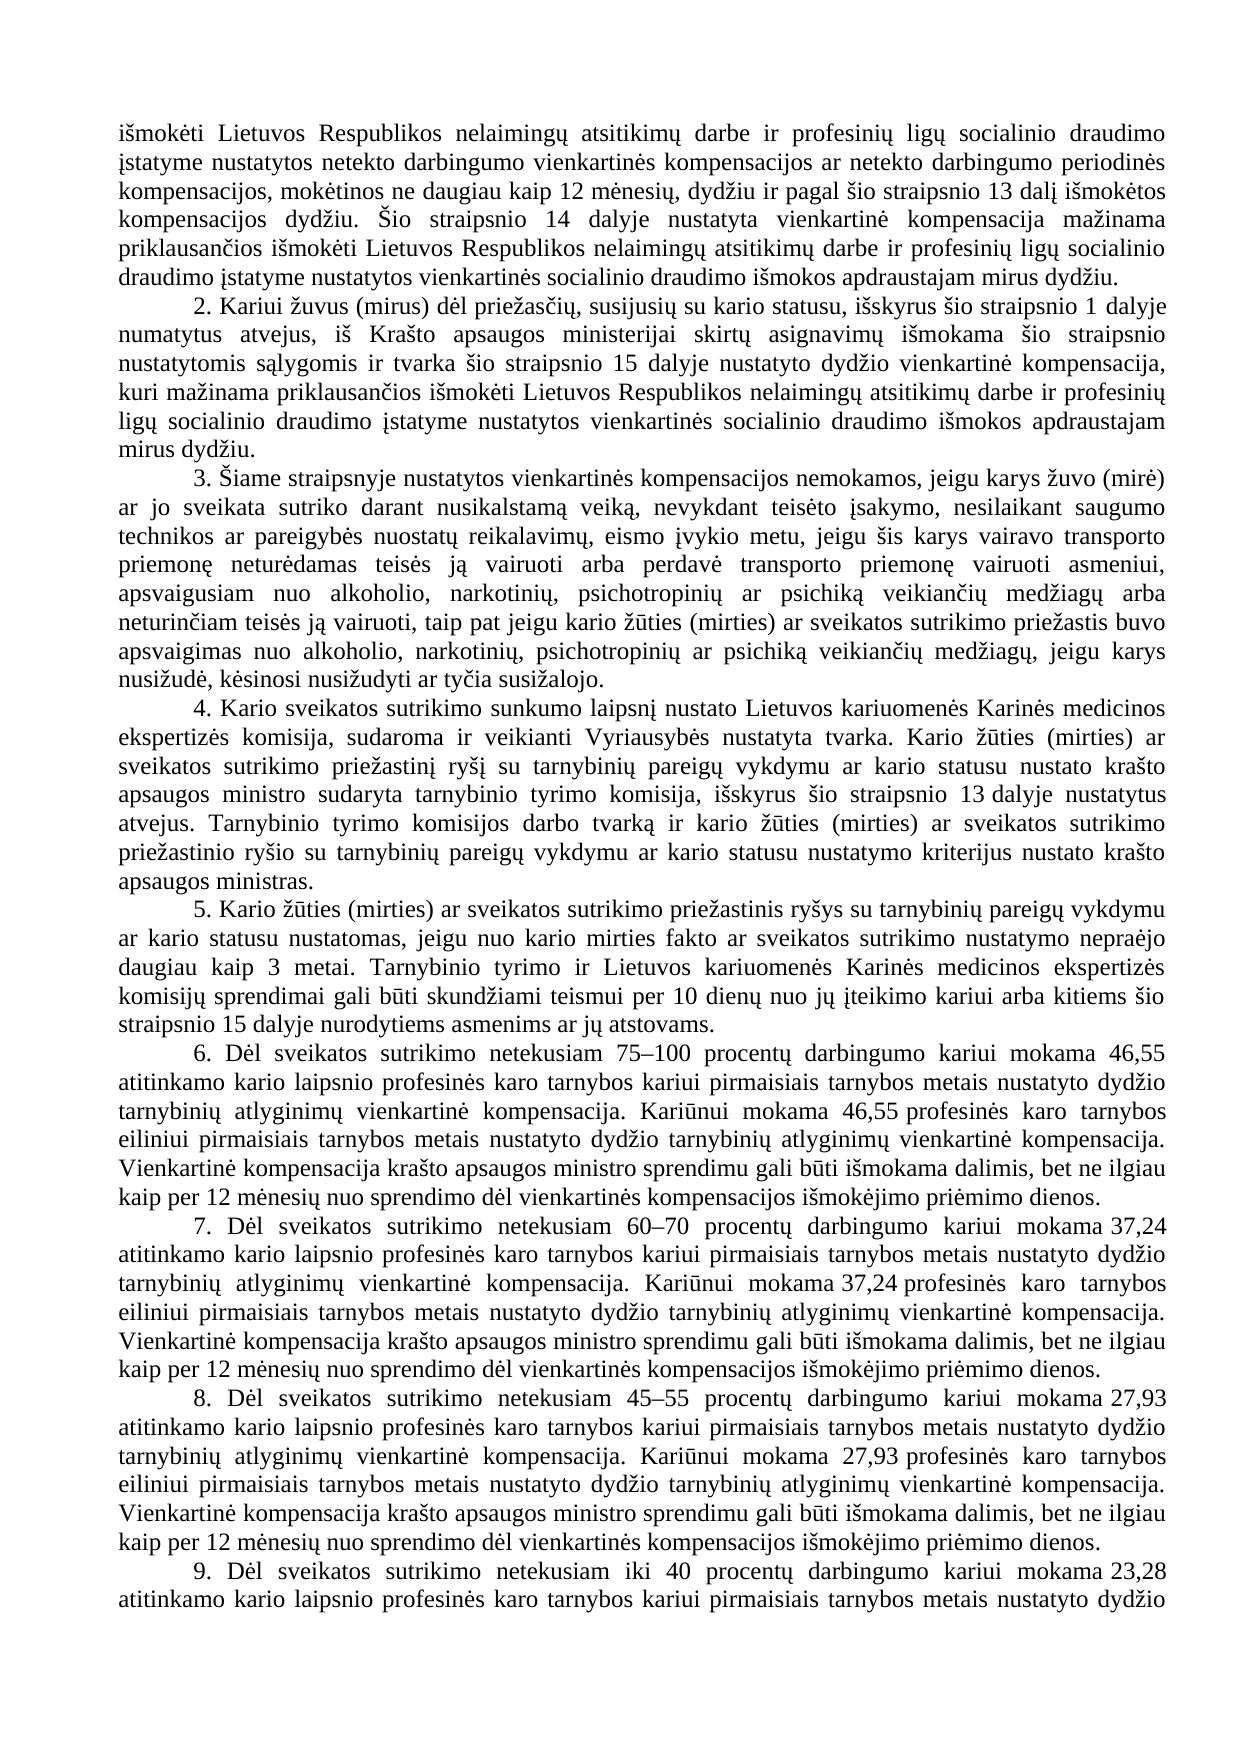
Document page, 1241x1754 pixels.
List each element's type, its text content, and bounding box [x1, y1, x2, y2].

text 5. Kario žūties (mirties) ar sveikatos sutrikimo priežastinis ryšys su tarnybinių pareigų vykdymu ar kario statusu nustatomas, jeigu nuo kario mirties fakto ar sveikatos sutrikimo nustatymo nepraėjo daugiau kaip 3 metai. Tarnybinio tyrimo ir Lietuvos kariuomenės Karinės medicinos ekspertizės komisijų sprendimai gali būti skundžiami teismui per 10 dienų nuo jų įteikimo kariui arba kitiems šio straipsnio 15 dalyje nurodytiems asmenims ar jų atstovams. [118, 894, 1167, 1038]
text 2. Kariui žuvus (mirus) dėl priežasčių, susijusių su kario statusu, išskyrus šio straipsnio 1 dalyje numatytus atvejus, iš Krašto apsaugos ministerijai skirtų asignavimų išmokama šio straipsnio nustatytomis sąlygomis ir tvarka šio straipsnio 15 dalyje nustatyto dydžio vienkartinė kompensacija, kuri mažinama priklausančios išmokėti Lietuvos Respublikos nelaimingų atsitikimų darbe ir profesinių ligų socialinio draudimo įstatyme nustatytos vienkartinės socialinio draudimo išmokos apdraustajam mirus dydžiu. [118, 291, 1167, 463]
text 8. Dėl sveikatos sutrikimo netekusiam 45–55 procentų darbingumo kariui mokama 27,93 atitinkamo kario laipsnio profesinės karo tarnybos kariui pirmaisiais tarnybos metais nustatyto dydžio tarnybinių atlyginimų vienkartinė kompensacija. Kariūnui mokama 27,93 profesinės karo tarnybos eiliniui pirmaisiais tarnybos metais nustatyto dydžio tarnybinių atlyginimų vienkartinė kompensacija. Vienkartinė kompensacija krašto apsaugos ministro sprendimu gali būti išmokama dalimis, bet ne ilgiau kaip per 12 mėnesių nuo sprendimo dėl vienkartinės kompensacijos išmokėjimo priėmimo dienos. [118, 1383, 1167, 1556]
text 9. Dėl sveikatos sutrikimo netekusiam iki 40 procentų darbingumo kariui mokama 23,28 atitinkamo kario laipsnio profesinės karo tarnybos kariui pirmaisiais tarnybos metais nustatyto dydžio [118, 1556, 1167, 1613]
text 7. Dėl sveikatos sutrikimo netekusiam 60–70 procentų darbingumo kariui mokama 37,24 atitinkamo kario laipsnio profesinės karo tarnybos kariui pirmaisiais tarnybos metais nustatyto dydžio tarnybinių atlyginimų vienkartinė kompensacija. Kariūnui mokama 37,24 profesinės karo tarnybos eiliniui pirmaisiais tarnybos metais nustatyto dydžio tarnybinių atlyginimų vienkartinė kompensacija. Vienkartinė kompensacija krašto apsaugos ministro sprendimu gali būti išmokama dalimis, bet ne ilgiau kaip per 12 mėnesių nuo sprendimo dėl vienkartinės kompensacijos išmokėjimo priėmimo dienos. [118, 1211, 1167, 1383]
text išmokėti Lietuvos Respublikos nelaimingų atsitikimų darbe ir profesinių ligų socialinio draudimo įstatyme nustatytos netekto darbingumo vienkartinės kompensacijos ar netekto darbingumo periodinės kompensacijos, mokėtinos ne daugiau kaip 12 mėnesių, dydžiu ir pagal šio straipsnio 13 dalį išmokėtos kompensacijos dydžiu. Šio straipsnio 14 dalyje nustatyta vienkartinė kompensacija mažinama priklausančios išmokėti Lietuvos Respublikos nelaimingų atsitikimų darbe ir profesinių ligų socialinio draudimo įstatyme nustatytos vienkartinės socialinio draudimo išmokos apdraustajam mirus dydžiu. [118, 118, 1167, 291]
text 3. Šiame straipsnyje nustatytos vienkartinės kompensacijos nemokamos, jeigu karys žuvo (mirė) ar jo sveikata sutriko darant nusikalstamą veiką, nevykdant teisėto įsakymo, nesilaikant saugumo technikos ar pareigybės nuostatų reikalavimų, eismo įvykio metu, jeigu šis karys vairavo transporto priemonę neturėdamas teisės ją vairuoti arba perdavė transporto priemonę vairuoti asmeniui, apsvaigusiam nuo alkoholio, narkotinių, psichotropinių ar psichiką veikiančių medžiagų arba neturinčiam teisės ją vairuoti, taip pat jeigu kario žūties (mirties) ar sveikatos sutrikimo priežastis buvo apsvaigimas nuo alkoholio, narkotinių, psichotropinių ar psichiką veikiančių medžiagų, jeigu karys nusižudė, kėsinosi nusižudyti ar tyčia susižalojo. [118, 463, 1167, 693]
text 6. Dėl sveikatos sutrikimo netekusiam 75–100 procentų darbingumo kariui mokama 46,55 atitinkamo kario laipsnio profesinės karo tarnybos kariui pirmaisiais tarnybos metais nustatyto dydžio tarnybinių atlyginimų vienkartinė kompensacija. Kariūnui mokama 46,55 profesinės karo tarnybos eiliniui pirmaisiais tarnybos metais nustatyto dydžio tarnybinių atlyginimų vienkartinė kompensacija. Vienkartinė kompensacija krašto apsaugos ministro sprendimu gali būti išmokama dalimis, bet ne ilgiau kaip per 12 mėnesių nuo sprendimo dėl vienkartinės kompensacijos išmokėjimo priėmimo dienos. [118, 1038, 1167, 1211]
text 4. Kario sveikatos sutrikimo sunkumo laipsnį nustato Lietuvos kariuomenės Karinės medicinos ekspertizės komisija, sudaroma ir veikianti Vyriausybės nustatyta tvarka. Kario žūties (mirties) ar sveikatos sutrikimo priežastinį ryšį su tarnybinių pareigų vykdymu ar kario statusu nustato krašto apsaugos ministro sudaryta tarnybinio tyrimo komisija, išskyrus šio straipsnio 13 dalyje nustatytus atvejus. Tarnybinio tyrimo komisijos darbo tvarką ir kario žūties (mirties) ar sveikatos sutrikimo priežastinio ryšio su tarnybinių pareigų vykdymu ar kario statusu nustatymo kriterijus nustato krašto apsaugos ministras. [118, 693, 1167, 894]
